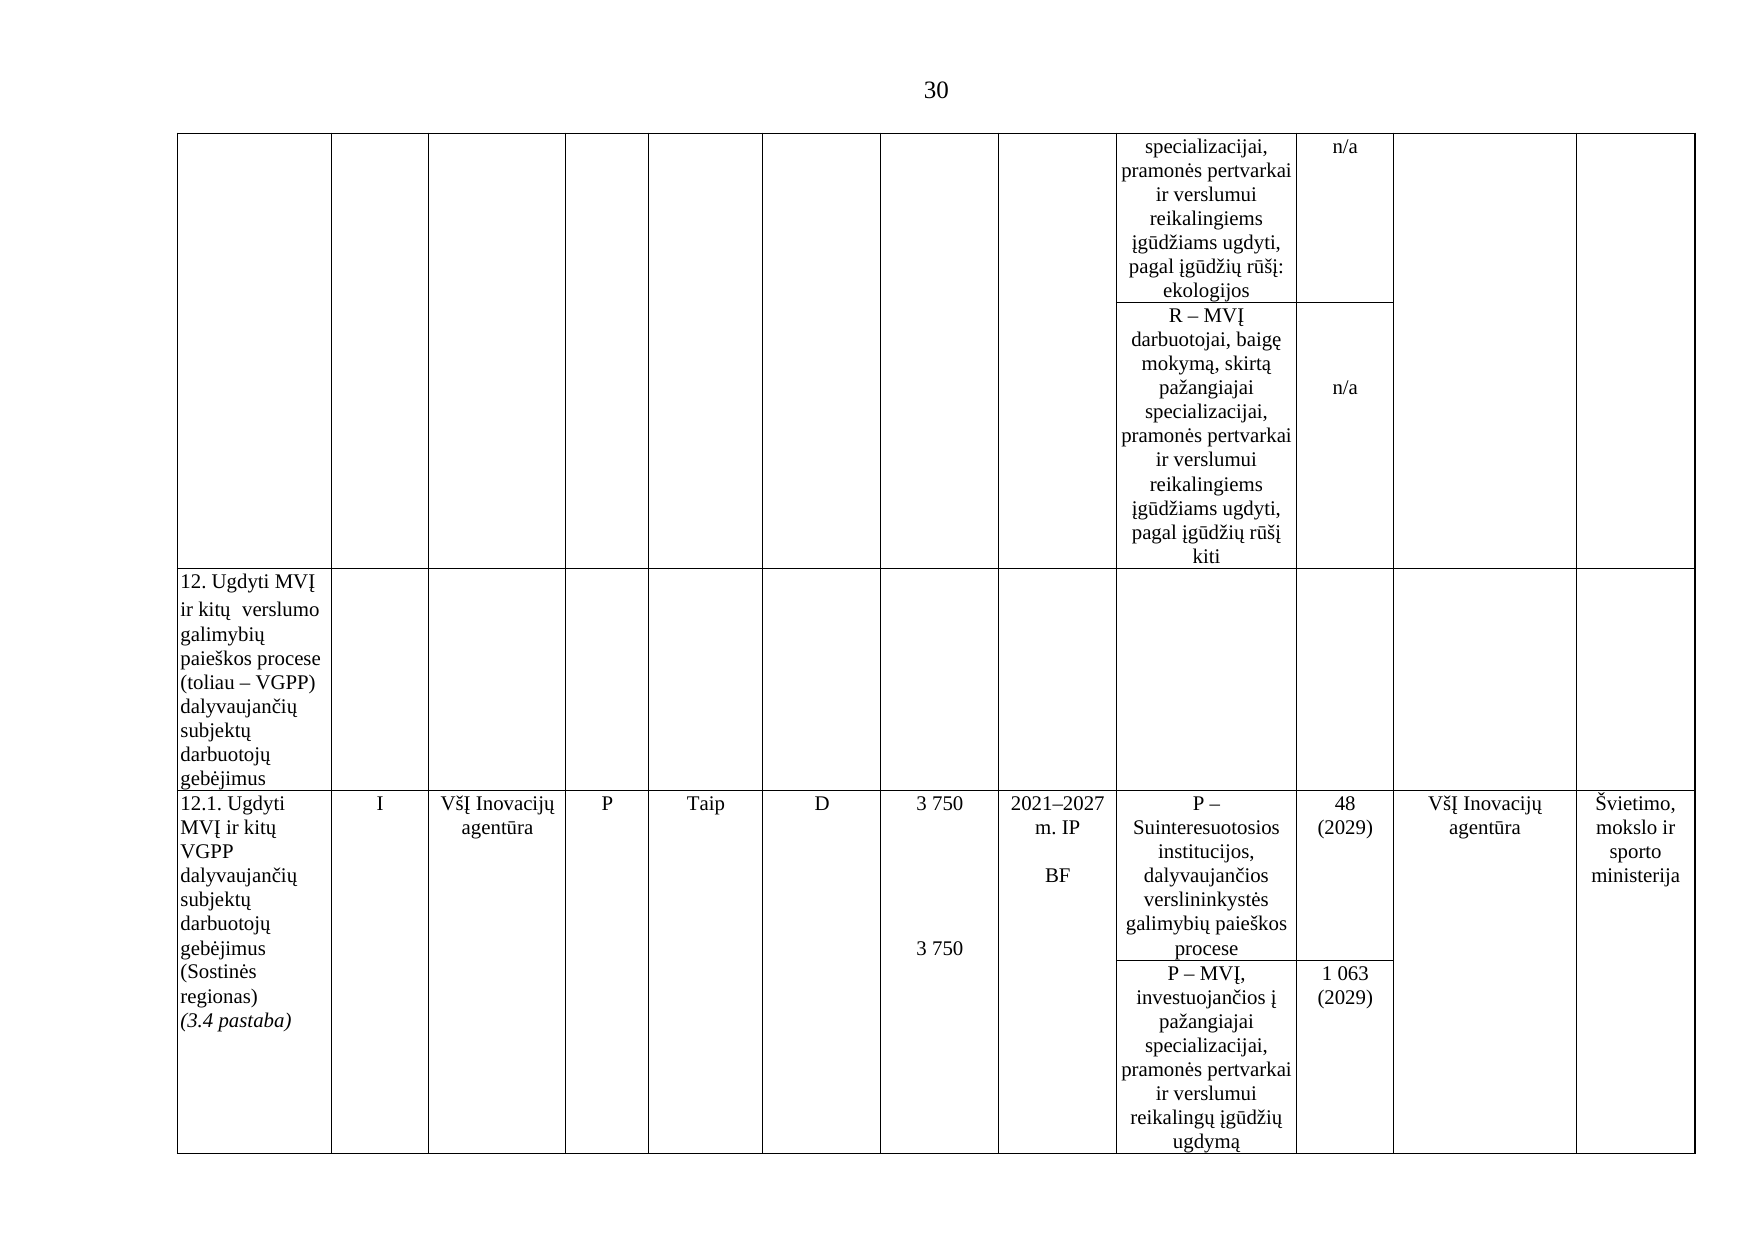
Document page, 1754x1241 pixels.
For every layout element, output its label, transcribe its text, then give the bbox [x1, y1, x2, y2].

table_cell Taip [649, 791, 762, 1153]
table_cell R – MVĮ darbuotojai, baigę mokymą, skirtą pažangiajai specializacijai, pramonės pertvarkai ir verslumui reikalingiems įgūdžiams ugdyti, pagal įgūdžių rūšį kiti [1117, 303, 1296, 568]
table_cell specializacijai, pramonės pertvarkai ir verslumui reikalingiems įgūdžiams ugdyti, pagal įgūdžių rūšį: ekologijos [1117, 134, 1296, 302]
table_cell 2021–2027 m. IP BF [999, 791, 1116, 1153]
table_cell [999, 569, 1116, 790]
table_cell [566, 134, 648, 568]
table_cell P – Suinteresuotosios institucijos, dalyvaujančios verslininkystės galimybių paieškos procese [1117, 791, 1296, 959]
table_cell VšĮ Inovacijų agentūra [429, 791, 565, 1153]
table_cell [429, 134, 565, 568]
table_cell [1577, 134, 1694, 568]
table_cell P [566, 791, 648, 1153]
table_cell [566, 569, 648, 790]
table_cell [1297, 569, 1393, 790]
table_cell [999, 134, 1116, 568]
table_cell [1117, 569, 1296, 790]
table_cell [649, 134, 762, 568]
table_cell D [763, 791, 880, 1153]
table_cell [763, 134, 880, 568]
table_cell [649, 569, 762, 790]
table_cell VšĮ Inovacijų agentūra [1394, 791, 1576, 1153]
table_cell [1394, 134, 1576, 568]
table_cell [178, 134, 331, 568]
table_cell 12. Ugdyti MVĮ ir kitų verslumo galimybių paieškos procese (toliau – VGPP) dalyvaujančių subjektų darbuotojų gebėjimus [178, 569, 331, 790]
table_cell [332, 134, 428, 568]
table_cell 12.1. Ugdyti MVĮ ir kitų VGPP dalyvaujančių subjektų darbuotojų gebėjimus (Sostinės regionas) (3.4 pastaba) [178, 791, 331, 1153]
table_cell [763, 569, 880, 790]
table_cell 48 (2029) [1297, 791, 1393, 959]
table_cell 3 750 3 750 [881, 791, 998, 1153]
table_cell I [332, 791, 428, 1153]
table_cell P – MVĮ, investuojančios į pažangiajai specializacijai, pramonės pertvarkai ir verslumui reikalingų įgūdžių ugdymą [1117, 961, 1296, 1153]
table_cell [1394, 569, 1576, 790]
table_cell [1577, 569, 1694, 790]
table_cell [332, 569, 428, 790]
table_cell [881, 134, 998, 568]
table_cell [881, 569, 998, 790]
table_cell Švietimo, mokslo ir sporto ministerija [1577, 791, 1694, 1153]
table_cell n/a [1297, 134, 1393, 302]
table_cell [429, 569, 565, 790]
table_cell 1 063 (2029) [1297, 961, 1393, 1153]
table_cell n/a [1297, 303, 1393, 568]
